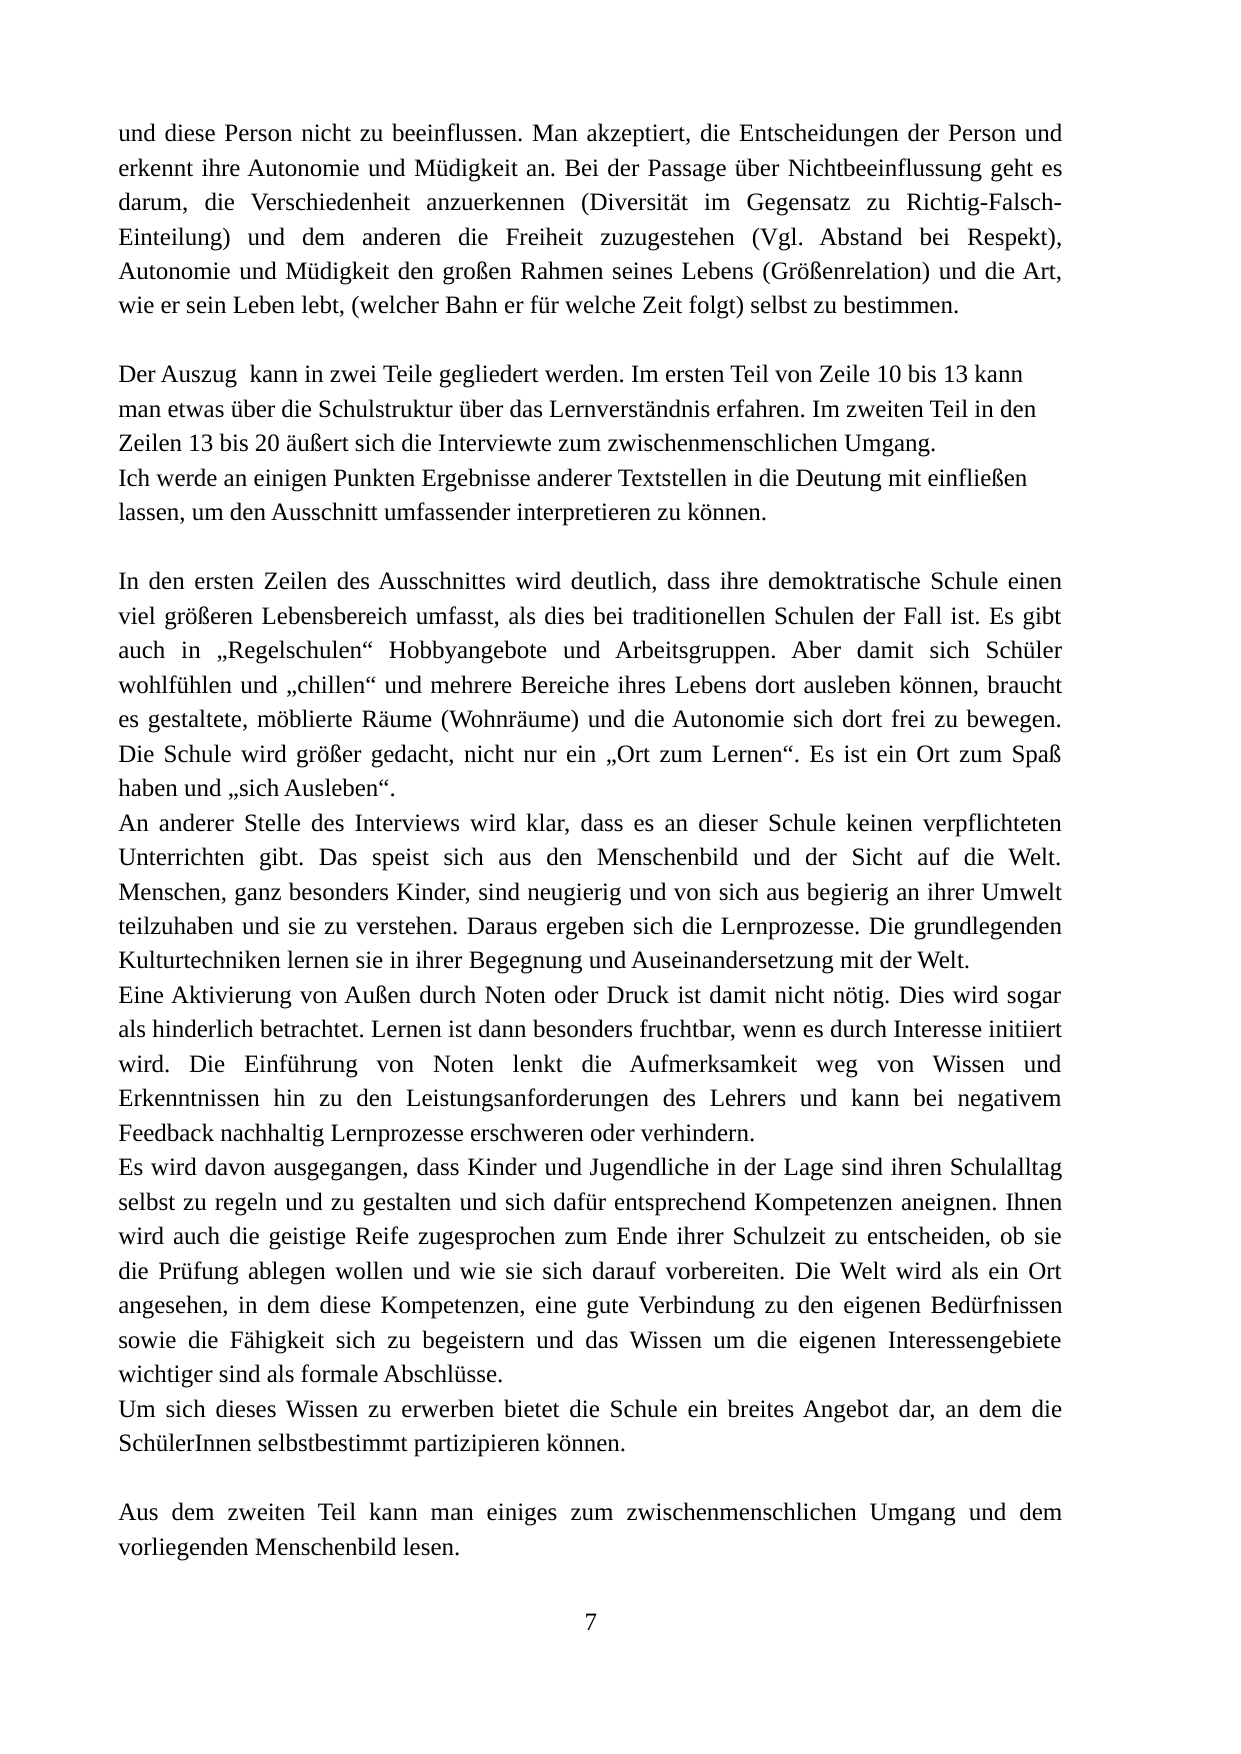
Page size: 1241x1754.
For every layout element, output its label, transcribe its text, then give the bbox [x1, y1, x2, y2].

text und diese Person nicht zu beeinflussen. Man akzeptiert, die Entscheidungen der Person und erkennt ihre Autonomie und Müdigkeit an. Bei der Passage über Nichtbeeinflussung geht es darum, die Verschiedenheit anzuerkennen (Diversität im Gegensatz zu Richtig-Falsch-Einteilung) und dem anderen die Freiheit zuzugestehen (Vgl. Abstand bei Respekt), Autonomie und Müdigkeit den großen Rahmen seines Lebens (Größenrelation) und die Art, wie er sein Leben lebt, (welcher Bahn er für welche Zeit folgt) selbst zu bestimmen. [118, 118, 1063, 319]
text Ich werde an einigen Punkten Ergebnisse anderer Textstellen in die Deutung mit einfließen lassen, um den Ausschnitt umfassender interpretieren zu können. [118, 463, 1063, 526]
text Aus dem zweiten Teil kann man einiges zum zwischenmenschlichen Umgang und dem vorliegenden Menschenbild lesen. [118, 1497, 1063, 1561]
text Eine Aktivierung von Außen durch Noten oder Druck ist damit nicht nötig. Dies wird sogar als hinderlich betrachtet. Lernen ist dann besonders fruchtbar, wenn es durch Interesse initiiert wird. Die Einführung von Noten lenkt die Aufmerksamkeit weg von Wissen und Erkenntnissen hin zu den Leistungsanforderungen des Lehrers und kann bei negativem Feedback nachhaltig Lernprozesse erschweren oder verhindern. [118, 980, 1063, 1147]
text Der Auszug kann in zwei Teile gegliedert werden. Im ersten Teil von Zeile 10 bis 13 kann man etwas über die Schulstruktur über das Lernverständnis erfahren. Im zweiten Teil in den Zeilen 13 bis 20 äußert sich die Interviewte zum zwischenmenschlichen Umgang. [118, 359, 1063, 457]
text Um sich dieses Wissen zu erwerben bietet die Schule ein breites Angebot dar, an dem die SchülerInnen selbstbestimmt partizipieren können. [118, 1394, 1063, 1457]
text Es wird davon ausgegangen, dass Kinder und Jugendliche in der Lage sind ihren Schulalltag selbst zu regeln und zu gestalten und sich dafür entsprechend Kompetenzen aneignen. Ihnen wird auch die geistige Reife zugesprochen zum Ende ihrer Schulzeit zu entscheiden, ob sie die Prüfung ablegen wollen und wie sie sich darauf vorbereiten. Die Welt wird als ein Ort angesehen, in dem diese Kompetenzen, eine gute Verbindung zu den eigenen Bedürfnissen sowie die Fähigkeit sich zu begeistern und das Wissen um die eigenen Interessengebiete wichtiger sind als formale Abschlüsse. [118, 1152, 1063, 1388]
text An anderer Stelle des Interviews wird klar, dass es an dieser Schule keinen verpflichteten Unterrichten gibt. Das speist sich aus den Menschenbild und der Sicht auf die Welt. Menschen, ganz besonders Kinder, sind neugierig und von sich aus begierig an ihrer Umwelt teilzuhaben und sie zu verstehen. Daraus ergeben sich die Lernprozesse. Die grundlegenden Kulturtechniken lernen sie in ihrer Begegnung und Auseinandersetzung mit der Welt. [118, 808, 1063, 974]
text In den ersten Zeilen des Ausschnittes wird deutlich, dass ihre demoktratische Schule einen viel größeren Lebensbereich umfasst, als dies bei traditionellen Schulen der Fall ist. Es gibt auch in „Regelschulen“ Hobbyangebote und Arbeitsgruppen. Aber damit sich Schüler wohlfühlen und „chillen“ und mehrere Bereiche ihres Lebens dort ausleben können, braucht es gestaltete, möblierte Räume (Wohnräume) und die Autonomie sich dort frei zu bewegen. Die Schule wird größer gedacht, nicht nur ein „Ort zum Lernen“. Es ist ein Ort zum Spaß haben und „sich Ausleben“. [118, 566, 1063, 802]
